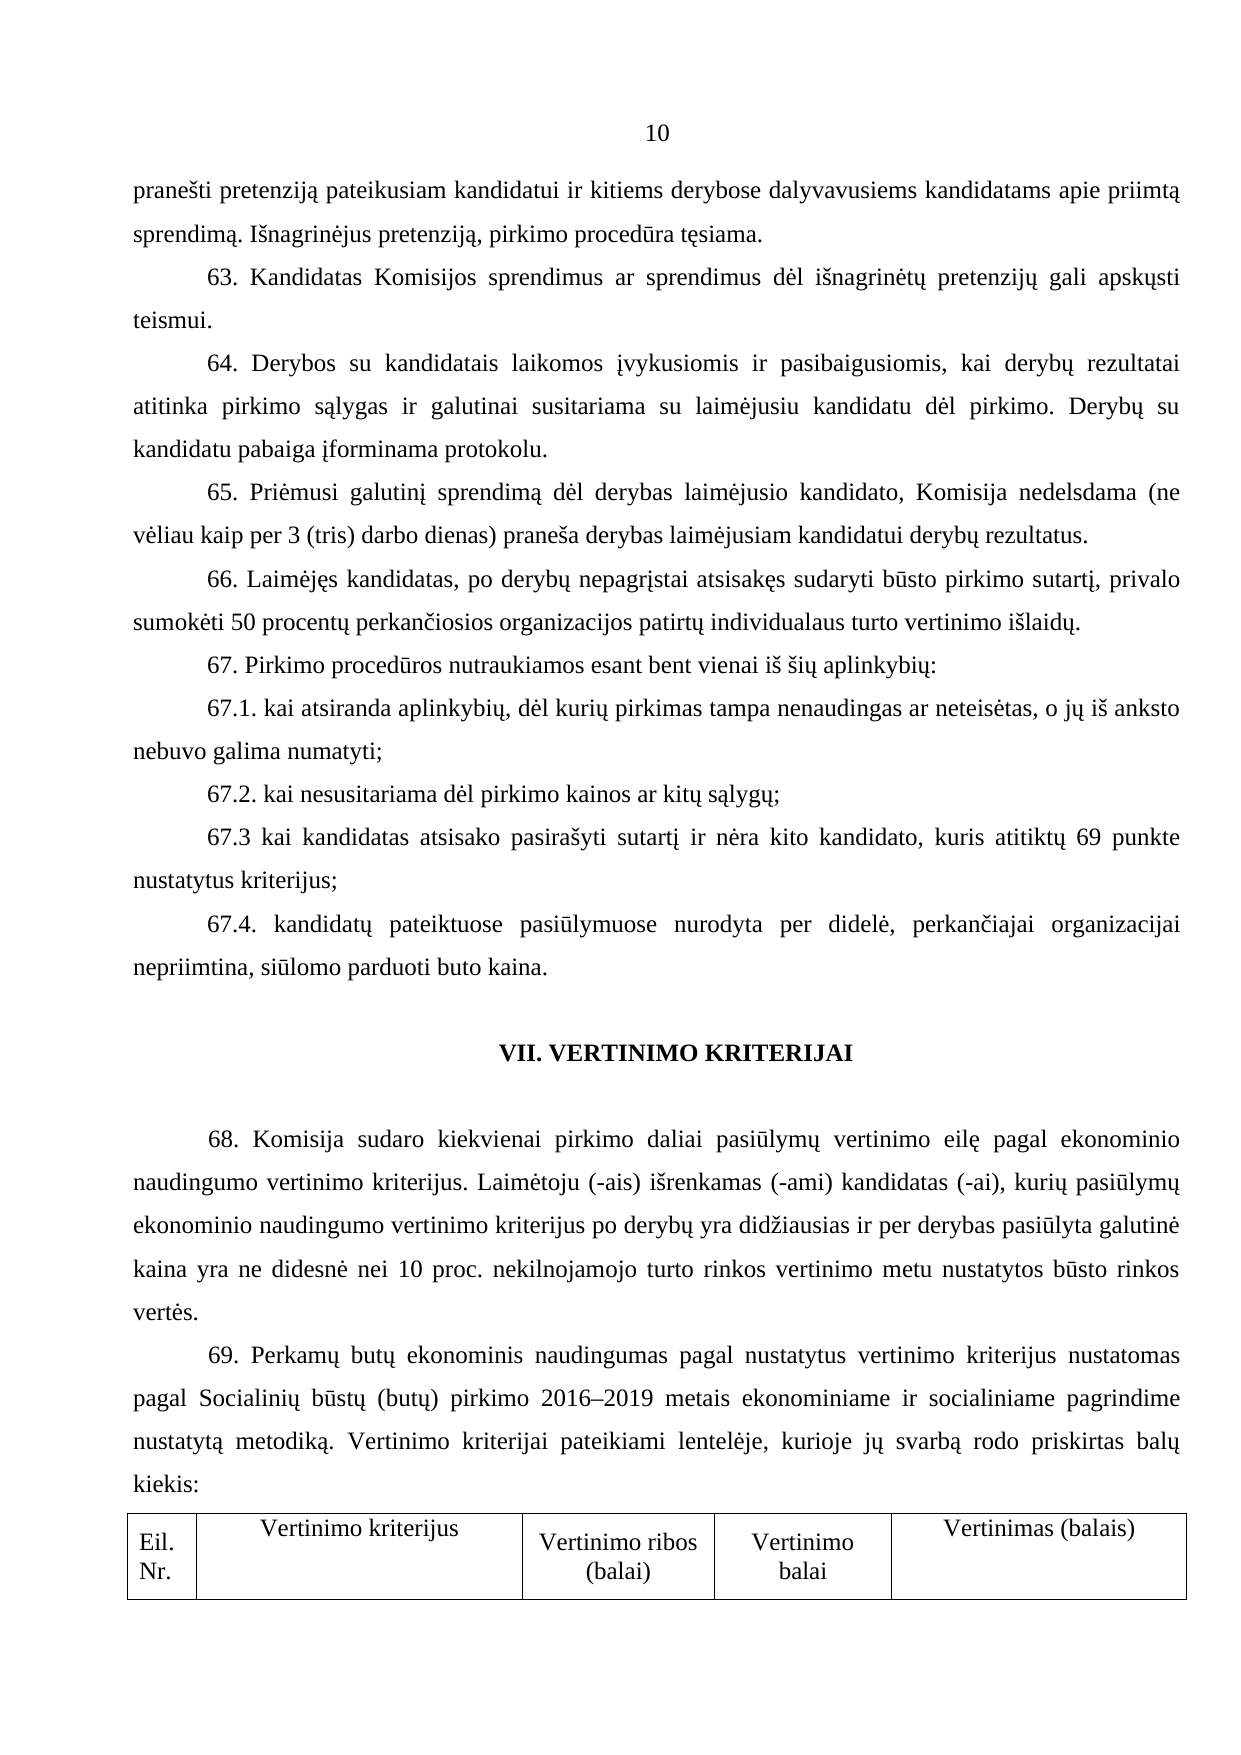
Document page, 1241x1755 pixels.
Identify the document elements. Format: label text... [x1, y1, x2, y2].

text 66. Laimėjęs kandidatas, po derybų nepagrįstai atsisakęs sudaryti būsto pirkimo sutartį, privalo sumokėti 50 procentų perkančiosios organizacijos patirtų individualaus turto vertinimo išlaidų. [133, 564, 1181, 636]
text 63. Kandidatas Komisijos sprendimus ar sprendimus dėl išnagrinėtų pretenzijų gali apskųsti teismui. [133, 262, 1181, 334]
text 67.2. kai nesusitariama dėl pirkimo kainos ar kitų sąlygų; [133, 779, 1181, 808]
table_header Eil. Nr. [128, 1514, 196, 1598]
text VII. VERTINIMO KRITERIJAI [170, 1038, 1181, 1067]
table_header Vertinimo balai [715, 1514, 891, 1598]
text 64. Derybos su kandidatais laikomos įvykusiomis ir pasibaigusiomis, kai derybų rezultatai atitinka pirkimo sąlygas ir galutinai susitariama su laimėjusiu kandidatu dėl pirkimo. Derybų su kandidatu pabaiga įforminama protokolu. [133, 348, 1181, 463]
text 68. Komisija sudaro kiekvienai pirkimo daliai pasiūlymų vertinimo eilę pagal ekonominio naudingumo vertinimo kriterijus. Laimėtoju (-ais) išrenkamas (-ami) kandidatas (-ai), kurių pasiūlymų ekonominio naudingumo vertinimo kriterijus po derybų yra didžiausias ir per derybas pasiūlyta galutinė kaina yra ne didesnė nei 10 proc. nekilnojamojo turto rinkos vertinimo metu nustatytos būsto rinkos vertės. [133, 1124, 1181, 1326]
text 65. Priėmusi galutinį sprendimą dėl derybas laimėjusio kandidato, Komisija nedelsdama (ne vėliau kaip per 3 (tris) darbo dienas) praneša derybas laimėjusiam kandidatui derybų rezultatus. [133, 477, 1181, 549]
text pranešti pretenziją pateikusiam kandidatui ir kitiems derybose dalyvavusiems kandidatams apie priimtą sprendimą. Išnagrinėjus pretenziją, pirkimo procedūra tęsiama. [133, 176, 1181, 247]
table_header Vertinimo kriterijus [197, 1514, 522, 1598]
text 67.4. kandidatų pateiktuose pasiūlymuose nurodyta per didelė, perkančiajai organizacijai nepriimtina, siūlomo parduoti buto kaina. [133, 909, 1181, 981]
table_header Vertinimo ribos (balai) [523, 1514, 714, 1598]
text 67.3 kai kandidatas atsisako pasirašyti sutartį ir nėra kito kandidato, kuris atitiktų 69 punkte nustatytus kriterijus; [133, 822, 1181, 894]
text 67.1. kai atsiranda aplinkybių, dėl kurių pirkimas tampa nenaudingas ar neteisėtas, o jų iš anksto nebuvo galima numatyti; [133, 693, 1181, 765]
text 67. Pirkimo procedūros nutraukiamos esant bent vienai iš šių aplinkybių: [133, 650, 1181, 679]
table_header Vertinimas (balais) [892, 1514, 1186, 1598]
text 69. Perkamų butų ekonominis naudingumas pagal nustatytus vertinimo kriterijus nustatomas pagal Socialinių būstų (butų) pirkimo 2016–2019 metais ekonominiame ir socialiniame pagrindime nustatytą metodiką. Vertinimo kriterijai pateikiami lentelėje, kurioje jų svarbą rodo priskirtas balų kiekis: [133, 1340, 1181, 1498]
